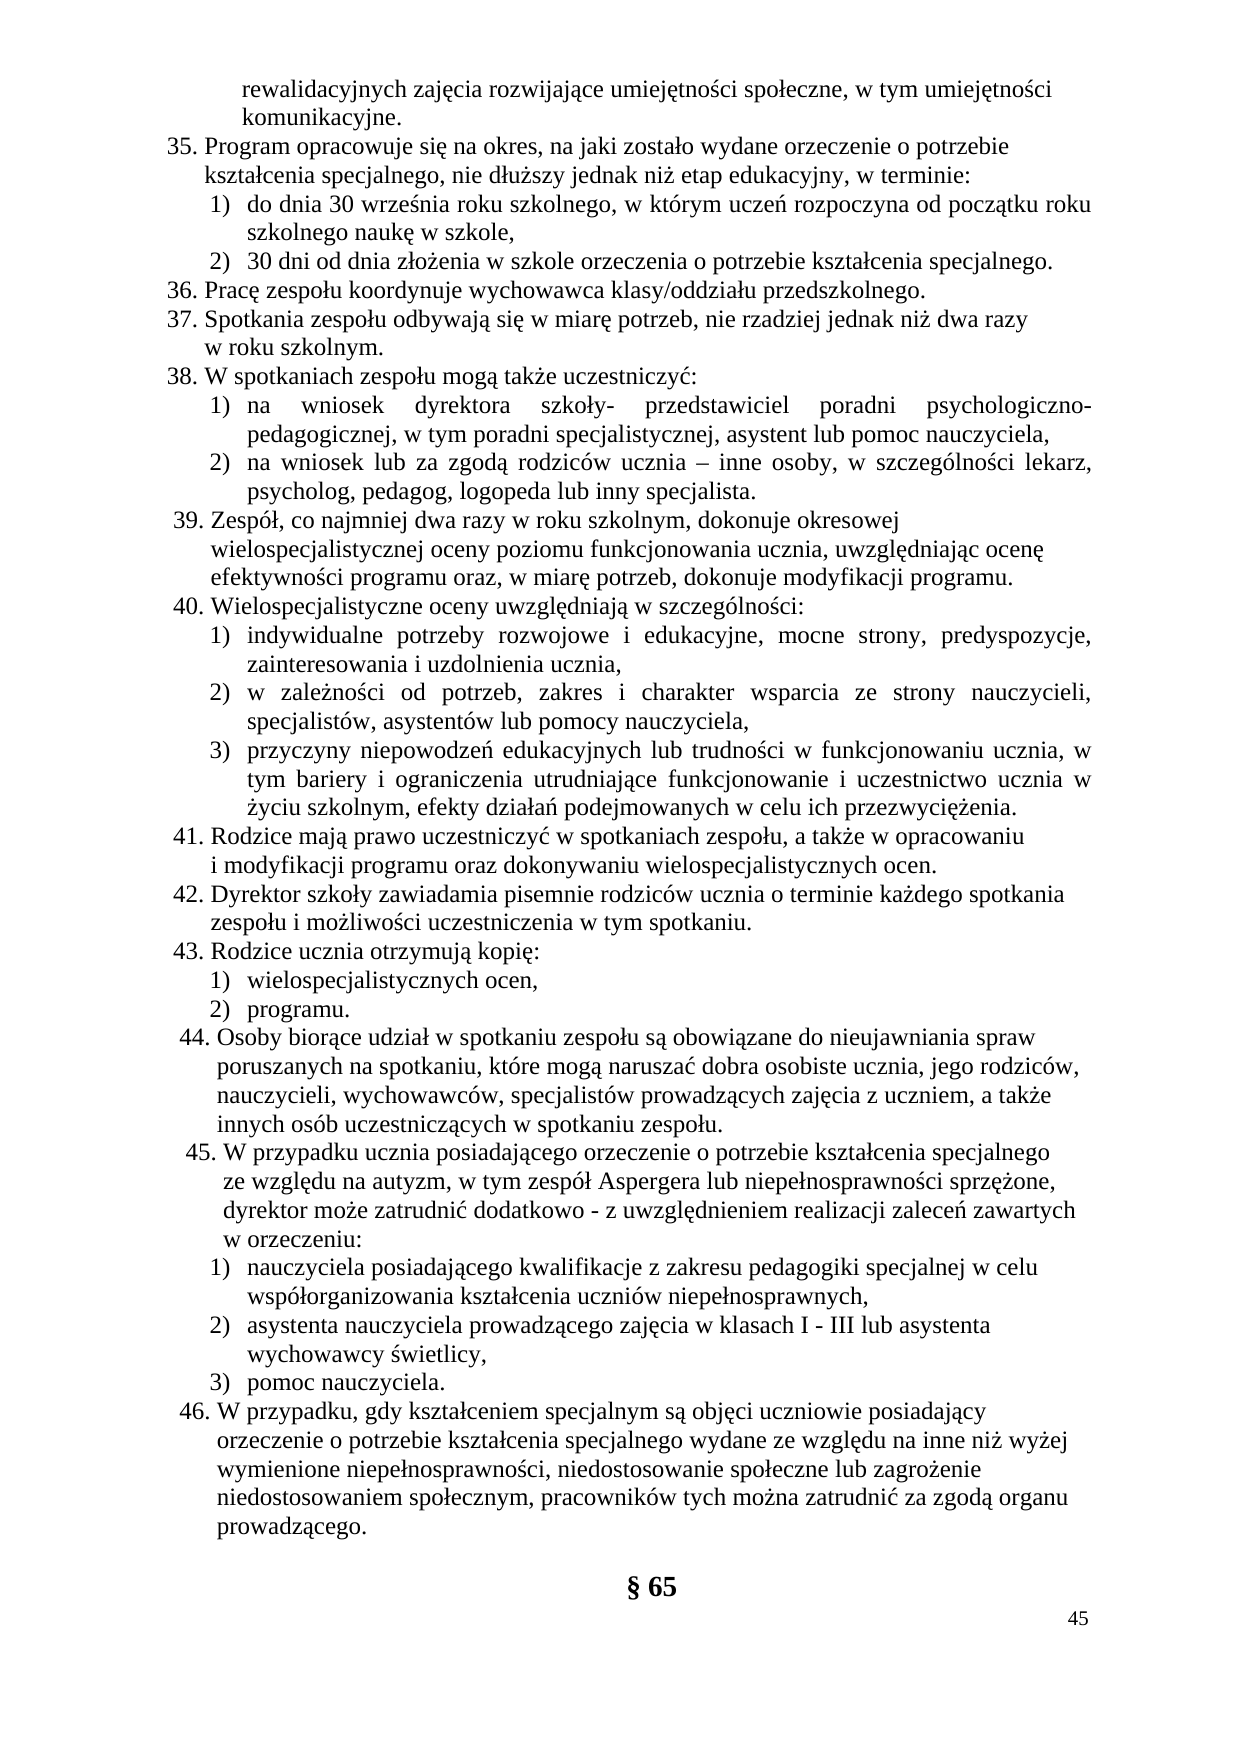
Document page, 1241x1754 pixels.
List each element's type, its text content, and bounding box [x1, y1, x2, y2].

list do dnia 30 września roku szkolnego, w którym uczeń rozpoczyna od początku roku szkolnego naukę w szkole, [209, 189, 1093, 246]
text i modyfikacji programu oraz dokonywaniu wielospecjalistycznych ocen. [135, 850, 1093, 879]
text 45. W przypadku ucznia posiadającego orzeczenie o potrzebie kształcenia specjalnego [135, 1137, 1093, 1166]
text 35. Program opracowuje się na okres, na jaki zostało wydane orzeczenie o potrzebie [135, 131, 1093, 160]
list przyczyny niepowodzeń edukacyjnych lub trudności w funkcjonowaniu ucznia, w tym bariery i ograniczenia utrudniające funkcjonowanie i uczestnictwo ucznia w życiu szkolnym, efekty działań podejmowanych w celu ich przezwyciężenia. [209, 735, 1093, 821]
text dyrektor może zatrudnić dodatkowo - z uwzględnieniem realizacji zaleceń zawartych [135, 1195, 1093, 1224]
text innych osób uczestniczących w spotkaniu zespołu. [135, 1109, 1093, 1137]
text poruszanych na spotkaniu, które mogą naruszać dobra osobiste ucznia, jego rodziców, [135, 1051, 1093, 1080]
text 44. Osoby biorące udział w spotkaniu zespołu są obowiązane do nieujawniania spraw [135, 1022, 1093, 1051]
text 40. Wielospecjalistyczne oceny uwzględniają w szczególności: [135, 591, 1093, 620]
text 42. Dyrektor szkoły zawiadamia pisemnie rodziców ucznia o terminie każdego spotkania [135, 879, 1093, 907]
text zespołu i możliwości uczestniczenia w tym spotkaniu. [135, 907, 1093, 936]
list pomoc nauczyciela. [209, 1367, 1093, 1396]
text prowadzącego. [135, 1511, 1093, 1540]
list nauczyciela posiadającego kwalifikacje z zakresu pedagogiki specjalnej w celu współorganizowania kształcenia uczniów niepełnosprawnych, [209, 1252, 1093, 1310]
list na wniosek lub za zgodą rodziców ucznia – inne osoby, w szczególności lekarz, psycholog, pedagog, logopeda lub inny specjalista. [209, 447, 1093, 505]
text 38. W spotkaniach zespołu mogą także uczestniczyć: [135, 361, 1093, 390]
text ze względu na autyzm, w tym zespół Aspergera lub niepełnosprawności sprzężone, [135, 1166, 1093, 1195]
text wielospecjalistycznej oceny poziomu funkcjonowania ucznia, uwzględniając ocenę efektywności programu oraz, w miarę potrzeb, dokonuje modyfikacji programu. [135, 534, 1093, 591]
text 46. W przypadku, gdy kształceniem specjalnym są objęci uczniowie posiadający [135, 1396, 1093, 1425]
text 36. Pracę zespołu koordynuje wychowawca klasy/oddziału przedszkolnego. [135, 275, 1093, 304]
text § 65 [210, 1569, 1093, 1602]
text 37. Spotkania zespołu odbywają się w miarę potrzeb, nie rzadziej jednak niż dwa razy [135, 304, 1093, 332]
list programu. [209, 994, 1093, 1022]
text nauczycieli, wychowawców, specjalistów prowadzących zajęcia z uczniem, a także [135, 1080, 1093, 1109]
text 43. Rodzice ucznia otrzymują kopię: [135, 936, 1093, 965]
list asystenta nauczyciela prowadzącego zajęcia w klasach I - III lub asystenta wychowawcy świetlicy, [209, 1310, 1093, 1367]
list indywidualne potrzeby rozwojowe i edukacyjne, mocne strony, predyspozycje, zainteresowania i uzdolnienia ucznia, [209, 620, 1093, 677]
text 39. Zespół, co najmniej dwa razy w roku szkolnym, dokonuje okresowej [135, 505, 1093, 534]
text orzeczenie o potrzebie kształcenia specjalnego wydane ze względu na inne niż wyżej [135, 1425, 1093, 1454]
list 30 dni od dnia złożenia w szkole orzeczenia o potrzebie kształcenia specjalnego. [209, 246, 1093, 275]
text wymienione niepełnosprawności, niedostosowanie społeczne lub zagrożenie [135, 1454, 1093, 1482]
text kształcenia specjalnego, nie dłuższy jednak niż etap edukacyjny, w terminie: [135, 160, 1093, 189]
text w orzeczeniu: [135, 1224, 1093, 1252]
text komunikacyjne. [135, 102, 1093, 131]
list w zależności od potrzeb, zakres i charakter wsparcia ze strony nauczycieli, specjalistów, asystentów lub pomocy nauczyciela, [209, 677, 1093, 735]
text 41. Rodzice mają prawo uczestniczyć w spotkaniach zespołu, a także w opracowaniu [135, 821, 1093, 850]
text niedostosowaniem społecznym, pracowników tych można zatrudnić za zgodą organu [135, 1482, 1093, 1511]
text w roku szkolnym. [135, 332, 1093, 361]
list wielospecjalistycznych ocen, [209, 965, 1093, 994]
list na wniosek dyrektora szkoły- przedstawiciel poradni psychologiczno-pedagogicznej, w tym poradni specjalistycznej, asystent lub pomoc nauczyciela, [209, 390, 1093, 447]
text rewalidacyjnych zajęcia rozwijające umiejętności społeczne, w tym umiejętności [135, 74, 1093, 102]
